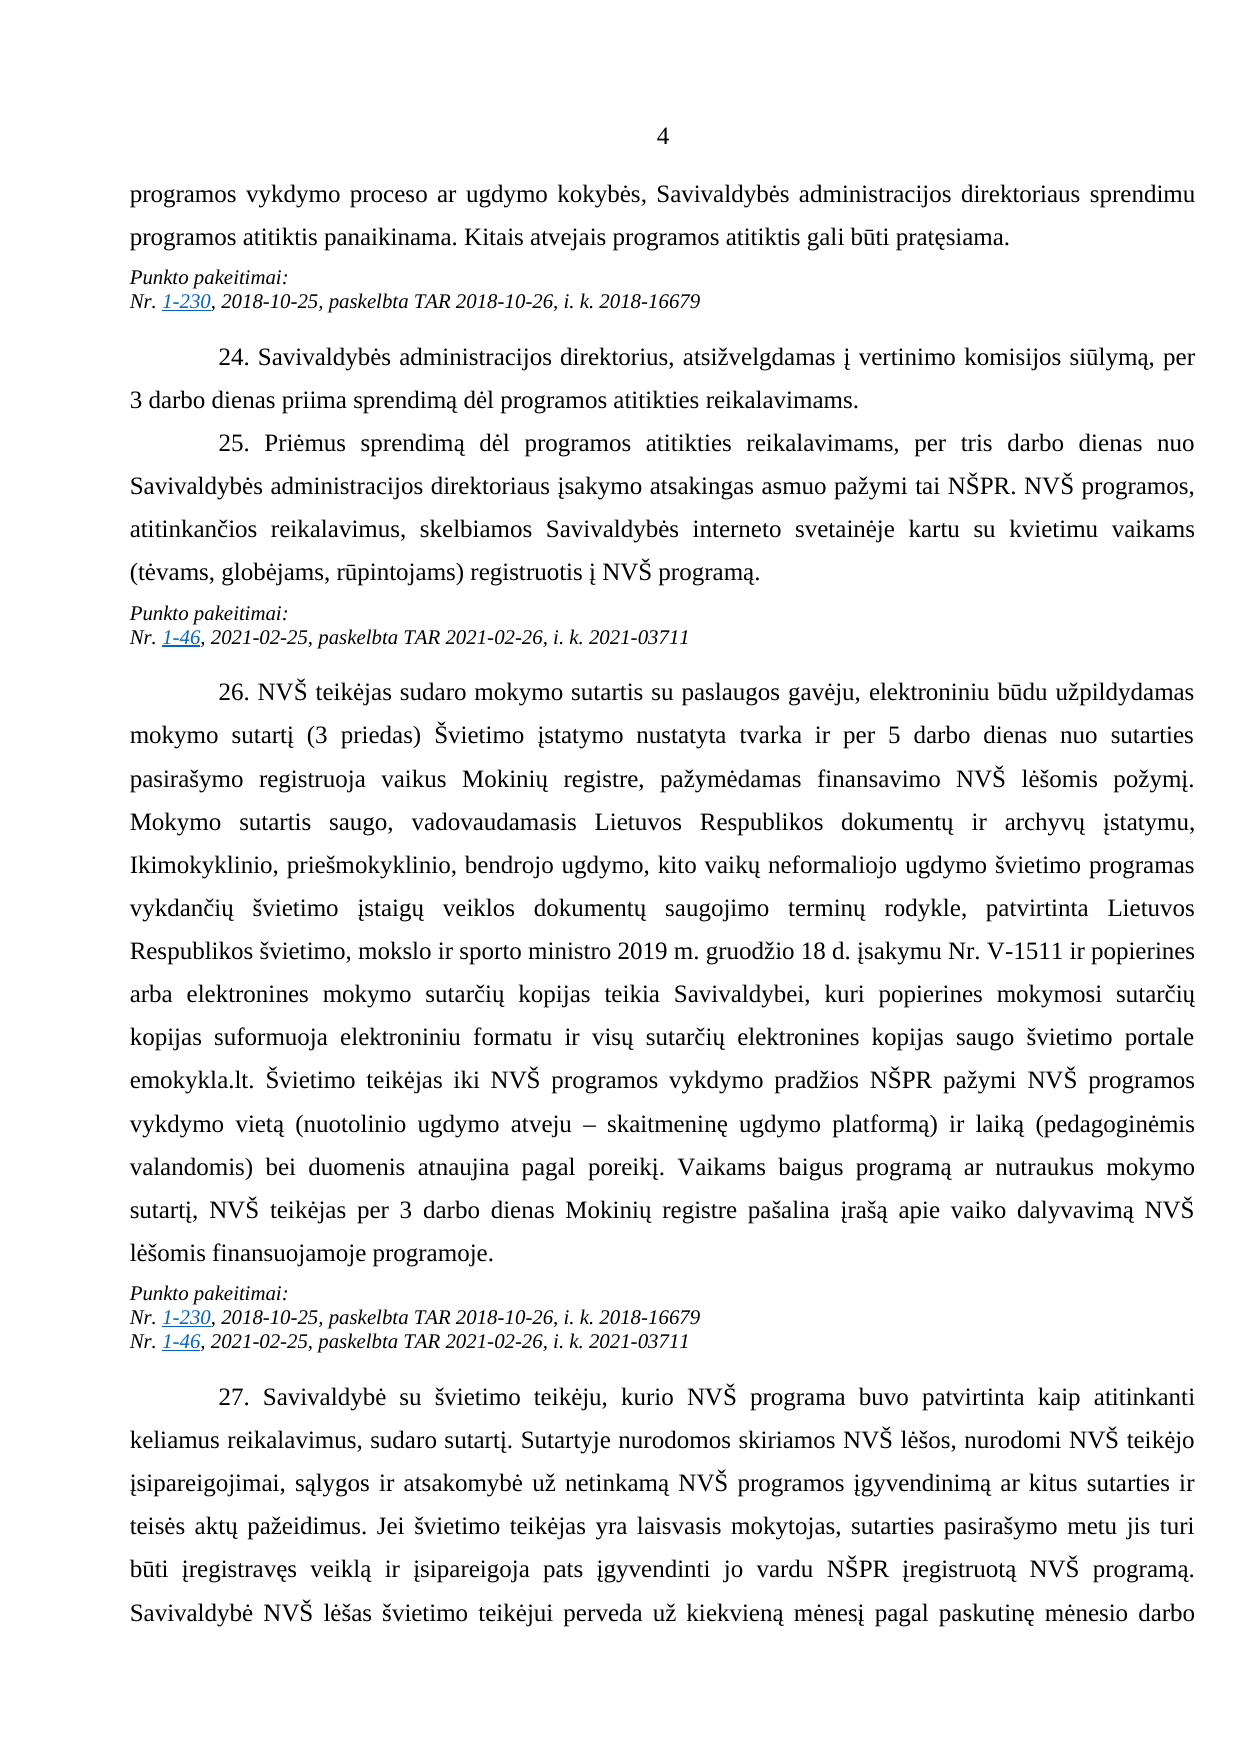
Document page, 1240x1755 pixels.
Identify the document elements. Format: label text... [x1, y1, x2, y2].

text programos vykdymo proceso ar ugdymo kokybės, Savivaldybės administracijos direktoriaus sprendimu programos atitiktis panaikinama. Kitais atvejais programos atitiktis gali būti pratęsiama. [129, 179, 1196, 251]
text Nr. 1-46, 2021-02-25, paskelbta TAR 2021-02-26, i. k. 2021-03711 [129, 1329, 1196, 1353]
text 27. Savivaldybė su švietimo teikėju, kurio NVŠ programa buvo patvirtinta kaip atitinkanti keliamus reikalavimus, sudaro sutartį. Sutartyje nurodomos skiriamos NVŠ lėšos, nurodomi NVŠ teikėjo įsipareigojimai, sąlygos ir atsakomybė už netinkamą NVŠ programos įgyvendinimą ar kitus sutarties ir teisės aktų pažeidimus. Jei švietimo teikėjas yra laisvasis mokytojas, sutarties pasirašymo metu jis turi būti įregistravęs veiklą ir įsipareigoja pats įgyvendinti jo vardu NŠPR įregistruotą NVŠ programą. Savivaldybė NVŠ lėšas švietimo teikėjui perveda už kiekvieną mėnesį pagal paskutinę mėnesio darbo [129, 1382, 1196, 1626]
text Nr. 1-46, 2021-02-25, paskelbta TAR 2021-02-26, i. k. 2021-03711 [129, 624, 1196, 649]
text Nr. 1-230, 2018-10-25, paskelbta TAR 2018-10-26, i. k. 2018-16679 [129, 1305, 1196, 1329]
text Punkto pakeitimai: [129, 265, 1196, 289]
text Nr. 1-230, 2018-10-25, paskelbta TAR 2018-10-26, i. k. 2018-16679 [129, 289, 1196, 313]
text 26. NVŠ teikėjas sudaro mokymo sutartis su paslaugos gavėju, elektroniniu būdu užpildydamas mokymo sutartį (3 priedas) Švietimo įstatymo nustatyta tvarka ir per 5 darbo dienas nuo sutarties pasirašymo registruoja vaikus Mokinių registre, pažymėdamas finansavimo NVŠ lėšomis požymį. Mokymo sutartis saugo, vadovaudamasis Lietuvos Respublikos dokumentų ir archyvų įstatymu, Ikimokyklinio, priešmokyklinio, bendrojo ugdymo, kito vaikų neformaliojo ugdymo švietimo programas vykdančių švietimo įstaigų veiklos dokumentų saugojimo terminų rodykle, patvirtinta Lietuvos Respublikos švietimo, mokslo ir sporto ministro 2019 m. gruodžio 18 d. įsakymu Nr. V-1511 ir popierines arba elektronines mokymo sutarčių kopijas teikia Savivaldybei, kuri popierines mokymosi sutarčių kopijas suformuoja elektroniniu formatu ir visų sutarčių elektronines kopijas saugo švietimo portale emokykla.lt. Švietimo teikėjas iki NVŠ programos vykdymo pradžios NŠPR pažymi NVŠ programos vykdymo vietą (nuotolinio ugdymo atveju – skaitmeninę ugdymo platformą) ir laiką (pedagoginėmis valandomis) bei duomenis atnaujina pagal poreikį. Vaikams baigus programą ar nutraukus mokymo sutartį, NVŠ teikėjas per 3 darbo dienas Mokinių registre pašalina įrašą apie vaiko dalyvavimą NVŠ lėšomis finansuojamoje programoje. [129, 677, 1196, 1267]
text 25. Priėmus sprendimą dėl programos atitikties reikalavimams, per tris darbo dienas nuo Savivaldybės administracijos direktoriaus įsakymo atsakingas asmuo pažymi tai NŠPR. NVŠ programos, atitinkančios reikalavimus, skelbiamos Savivaldybės interneto svetainėje kartu su kvietimu vaikams (tėvams, globėjams, rūpintojams) registruotis į NVŠ programą. [129, 428, 1196, 586]
text Punkto pakeitimai: [129, 601, 1196, 624]
text 24. Savivaldybės administracijos direktorius, atsižvelgdamas į vertinimo komisijos siūlymą, per 3 darbo dienas priima sprendimą dėl programos atitikties reikalavimams. [129, 342, 1196, 414]
text Punkto pakeitimai: [129, 1281, 1196, 1305]
